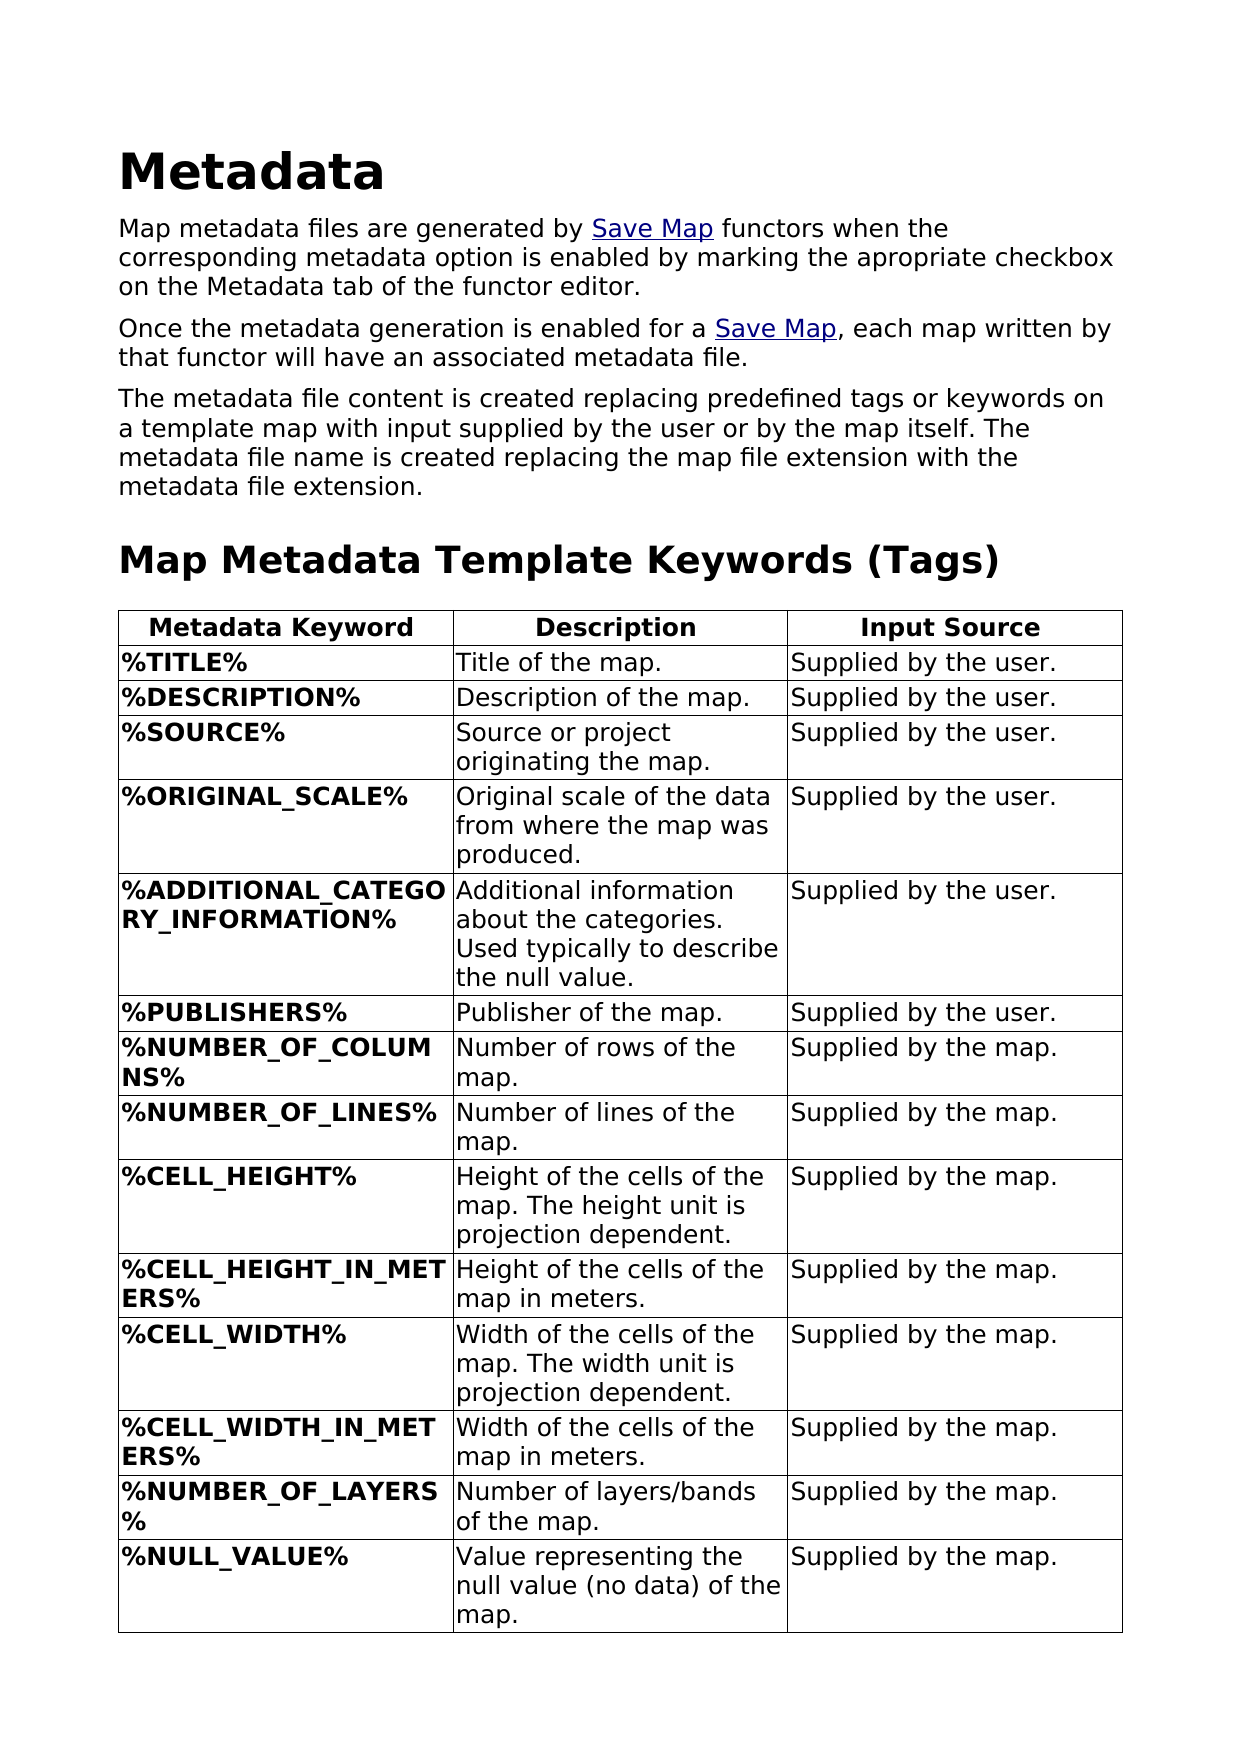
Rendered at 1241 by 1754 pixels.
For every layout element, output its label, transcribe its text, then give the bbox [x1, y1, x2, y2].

table_cell Supplied by the user. [788, 646, 1122, 680]
table_cell %PUBLISHERS% [119, 996, 453, 1031]
table_cell Number of layers/bands of the map. [454, 1476, 787, 1539]
table_cell Supplied by the map. [788, 1254, 1122, 1317]
table_cell %ORIGINAL_SCALE% [119, 780, 453, 873]
table_header Input Source [788, 611, 1122, 645]
table_cell Supplied by the user. [788, 996, 1122, 1031]
table_cell Supplied by the map. [788, 1540, 1122, 1632]
table_cell Supplied by the user. [788, 874, 1122, 995]
table_cell Title of the map. [454, 646, 787, 680]
table_cell Description of the map. [454, 681, 787, 715]
table_cell %DESCRIPTION% [119, 681, 453, 715]
table_cell Width of the cells of the map in meters. [454, 1411, 787, 1474]
table_cell Number of rows of the map. [454, 1032, 787, 1095]
table_cell Additional information about the categories. Used typically to describe the null value. [454, 874, 787, 995]
table_cell Supplied by the map. [788, 1096, 1122, 1159]
table_cell %TITLE% [119, 646, 453, 680]
table_cell %NUMBER_OF_LAYERS% [119, 1476, 453, 1539]
table_cell %CELL_WIDTH% [119, 1318, 453, 1410]
table_cell Supplied by the map. [788, 1318, 1122, 1410]
table_cell Height of the cells of the map in meters. [454, 1254, 787, 1317]
table_cell Original scale of the data from where the map was produced. [454, 780, 787, 873]
table_cell %NULL_VALUE% [119, 1540, 453, 1632]
table_cell Supplied by the map. [788, 1411, 1122, 1474]
table_cell %NUMBER_OF_COLUMNS% [119, 1032, 453, 1095]
text Map metadata files are generated by Save Map functors when the corresponding metadata option is enabled by marking the apropriate checkbox on the Metadata tab of the functor editor. [118, 214, 1122, 301]
table_cell Value representing the null value (no data) of the map. [454, 1540, 787, 1632]
table_cell %CELL_WIDTH_IN_METERS% [119, 1411, 453, 1474]
subtitle Map Metadata Template Keywords (Tags) [118, 539, 1122, 582]
subtitle Metadata [118, 143, 1122, 201]
table_header Metadata Keyword [119, 611, 453, 645]
table_cell Number of lines of the map. [454, 1096, 787, 1159]
table_cell %CELL_HEIGHT_IN_METERS% [119, 1254, 453, 1317]
table_cell %NUMBER_OF_LINES% [119, 1096, 453, 1159]
table_cell %ADDITIONAL_CATEGORY_INFORMATION% [119, 874, 453, 995]
table_cell Height of the cells of the map. The height unit is projection dependent. [454, 1160, 787, 1252]
table_cell Supplied by the user. [788, 716, 1122, 779]
text Once the metadata generation is enabled for a Save Map, each map written by that functor will have an associated metadata file. [118, 314, 1122, 372]
table_cell Source or project originating the map. [454, 716, 787, 779]
table_cell Supplied by the user. [788, 681, 1122, 715]
table_cell %CELL_HEIGHT% [119, 1160, 453, 1252]
table_header Description [454, 611, 787, 645]
table_cell Supplied by the map. [788, 1476, 1122, 1539]
table_cell Width of the cells of the map. The width unit is projection dependent. [454, 1318, 787, 1410]
table_cell Supplied by the map. [788, 1160, 1122, 1252]
table_cell %SOURCE% [119, 716, 453, 779]
table_cell Publisher of the map. [454, 996, 787, 1031]
table_cell Supplied by the map. [788, 1032, 1122, 1095]
text The metadata file content is created replacing predefined tags or keywords on a template map with input supplied by the user or by the map itself. The metadata file name is created replacing the map file extension with the metadata file extension. [118, 385, 1122, 501]
table_cell Supplied by the user. [788, 780, 1122, 873]
